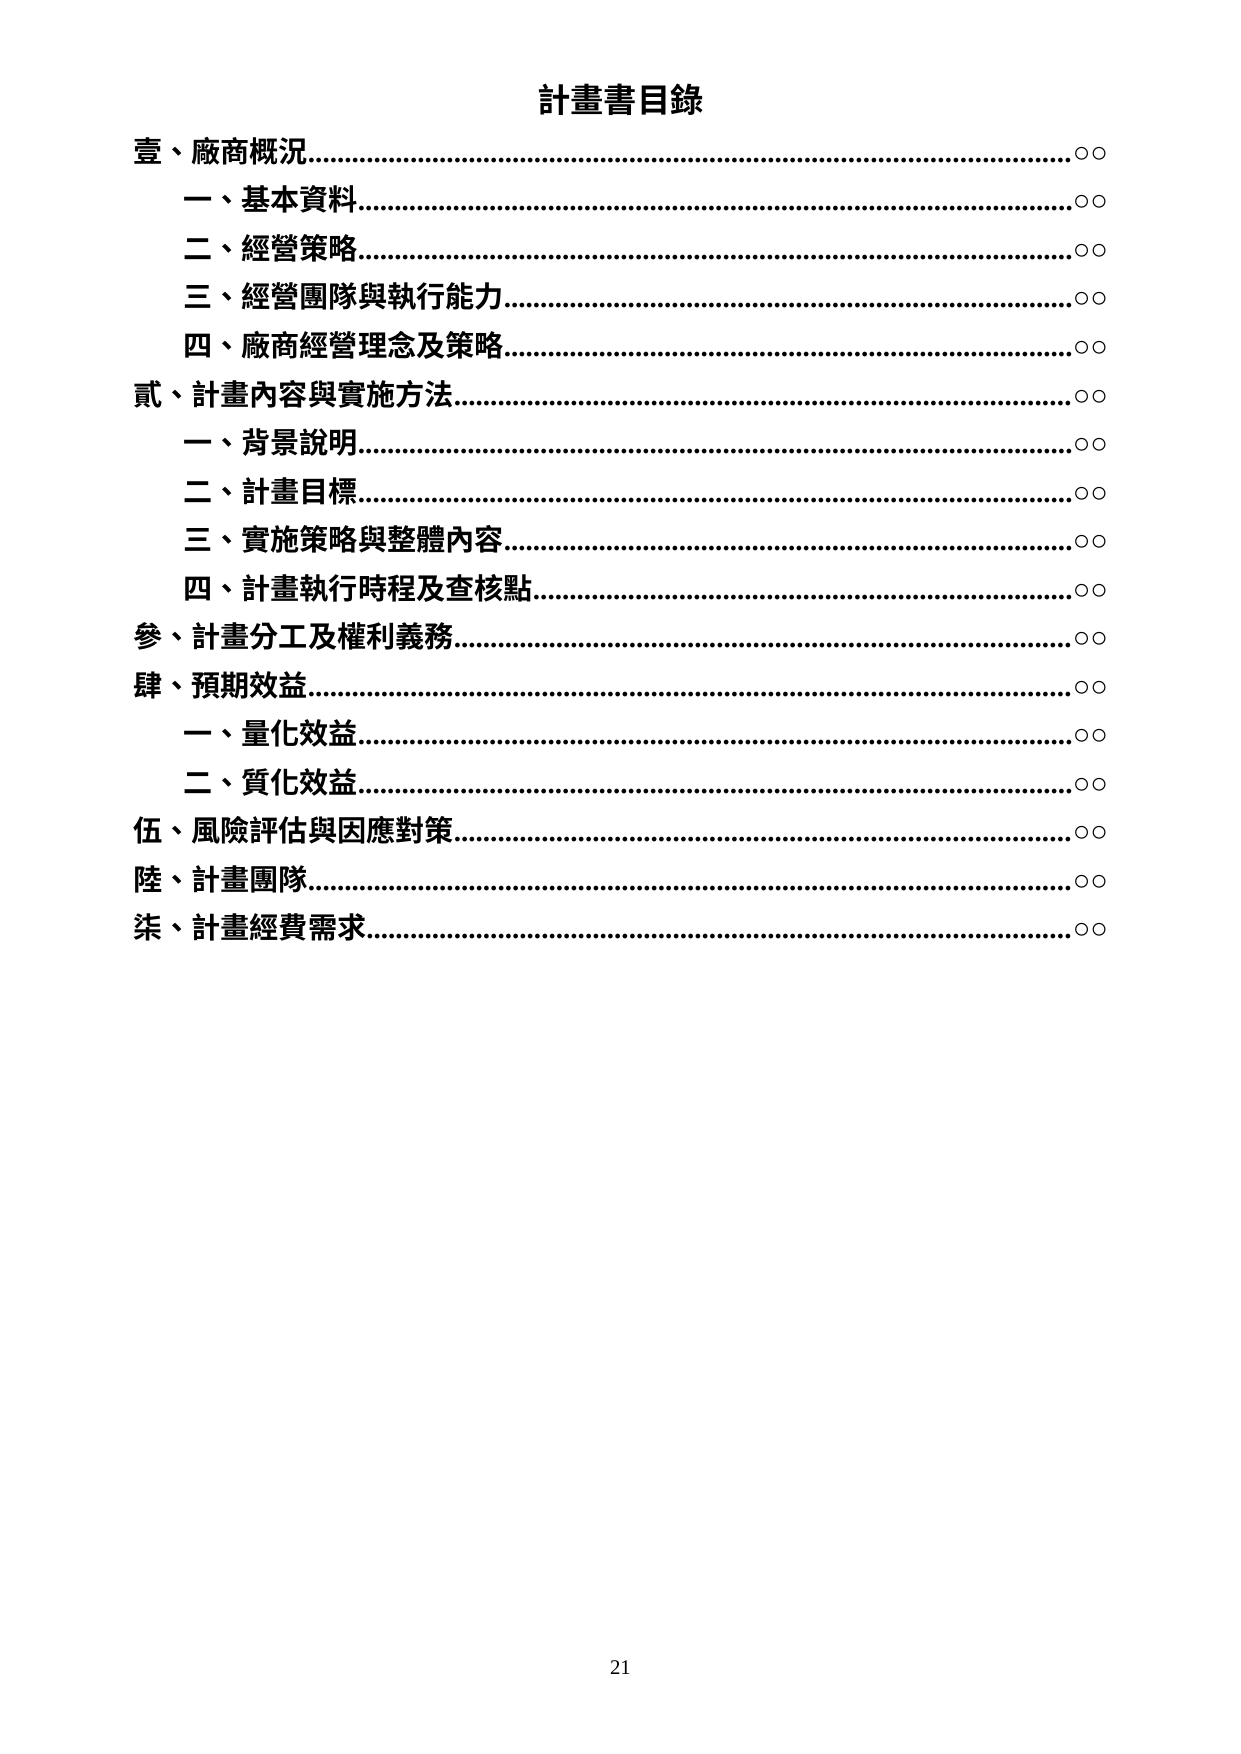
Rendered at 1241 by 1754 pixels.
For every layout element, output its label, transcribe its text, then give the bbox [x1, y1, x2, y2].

text 一、量化效益 ○○ [133, 711, 1107, 753]
text 二、質化效益 ○○ [133, 759, 1107, 802]
text 四、廠商經營理念及策略 ○○ [133, 322, 1107, 365]
text 一、背景說明 ○○ [133, 419, 1107, 462]
text 二、計畫目標 ○○ [133, 468, 1107, 510]
text 陸、計畫團隊 ○○ [133, 856, 1107, 899]
text 四、計畫執行時程及查核點 ○○ [133, 565, 1107, 607]
text 肆、預期效益 ○○ [133, 662, 1107, 704]
text 壹、廠商概況 ○○ [133, 128, 1107, 171]
text 三、經營團隊與執行能力 ○○ [133, 274, 1107, 316]
text 一、基本資料 .○○ [133, 177, 1107, 219]
text 三、實施策略與整體內容 ○○ [133, 517, 1107, 559]
text 伍、風險評估與因應對策 ○○ [133, 808, 1107, 850]
text 參、計畫分工及權利義務 ○○ [133, 614, 1107, 656]
text 計畫書目錄 [133, 74, 1107, 122]
text 貳、計畫內容與實施方法 ○○ [133, 371, 1107, 413]
text 柒、計畫經費需求 ○○ [133, 905, 1107, 947]
text 二、經營策略 ○○ [133, 225, 1107, 268]
